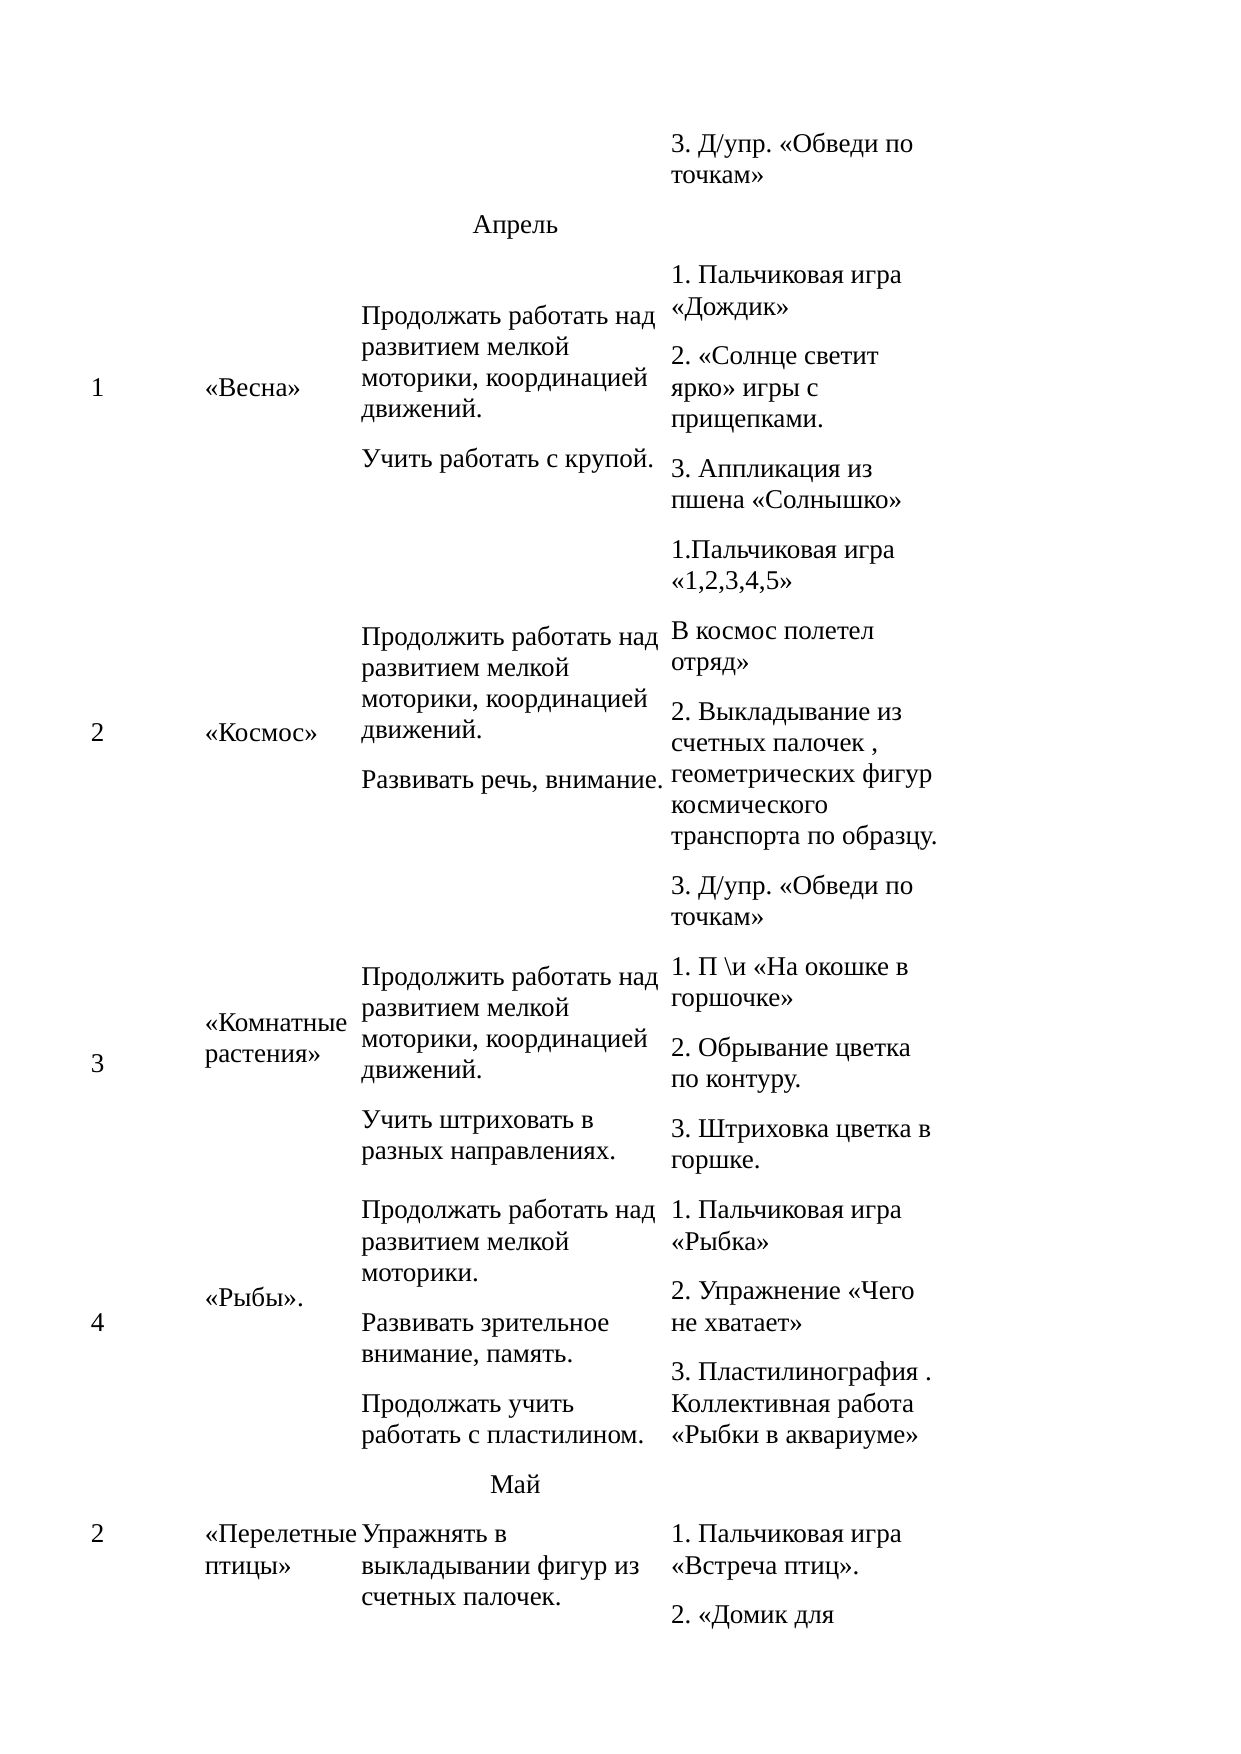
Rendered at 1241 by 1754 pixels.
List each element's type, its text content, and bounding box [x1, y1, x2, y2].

table_cell [91, 118, 204, 199]
table_cell 1 [91, 249, 204, 523]
table_cell Упражнять в выкладывании фигур из счетных палочек. [361, 1508, 671, 1630]
table_cell [205, 118, 361, 199]
table_cell [940, 523, 1094, 941]
table_cell «Перелетные птицы» [205, 1508, 361, 1630]
table_cell 3. Д/упр. «Обведи по точкам» [671, 118, 939, 199]
table_cell «Весна» [205, 249, 361, 523]
table_cell «Космос» [205, 523, 361, 941]
table_cell [940, 249, 1094, 523]
table_cell 4 [91, 1184, 204, 1458]
table_cell 1. Пальчиковая игра «Дождик» 2. «Солнце светит ярко» игры с прищепками. 3. Аппликация из пшена «Солнышко» [671, 249, 939, 523]
table_cell [940, 1508, 1094, 1630]
table_cell Продолжать работать над развитием мелкой моторики, координацией движений. Учить работать с крупой. [361, 249, 671, 523]
table_cell [940, 941, 1094, 1184]
table_cell Продолжить работать над развитием мелкой моторики, координацией движений. Развивать речь, внимание. [361, 523, 671, 941]
table_cell Апрель [91, 199, 939, 249]
table_cell [940, 118, 1094, 199]
table_cell [940, 199, 1094, 249]
table_cell Май [91, 1458, 939, 1508]
table_cell 1.Пальчиковая игра «1,2,3,4,5» В космос полетел отряд» 2. Выкладывание из счетных палочек , геометрических фигур космического транспорта по образцу. 3. Д/упр. «Обведи по точкам» [671, 523, 939, 941]
table_cell 3 [91, 941, 204, 1184]
table_cell [940, 1184, 1094, 1458]
table_cell Продолжать работать над развитием мелкой моторики. Развивать зрительное внимание, память. Продолжать учить работать с пластилином. [361, 1184, 671, 1458]
table_cell [361, 118, 671, 199]
table_cell 1. П \и «На окошке в горшочке» 2. Обрывание цветка по контуру. 3. Штриховка цветка в горшке. [671, 941, 939, 1184]
table_cell «Рыбы». [205, 1184, 361, 1458]
table_cell «Комнатные растения» [205, 941, 361, 1184]
table_cell [940, 1458, 1094, 1508]
table_cell 2 [91, 1508, 204, 1630]
table_cell 2 [91, 523, 204, 941]
table_cell 1. Пальчиковая игра «Рыбка» 2. Упражнение «Чего не хватает» 3. Пластилинография . Коллективная работа «Рыбки в аквариуме» [671, 1184, 939, 1458]
table_cell Продолжить работать над развитием мелкой моторики, координацией движений. Учить штриховать в разных направлениях. [361, 941, 671, 1184]
table_cell 1. Пальчиковая игра «Встреча птиц». 2. «Домик для [671, 1508, 939, 1630]
